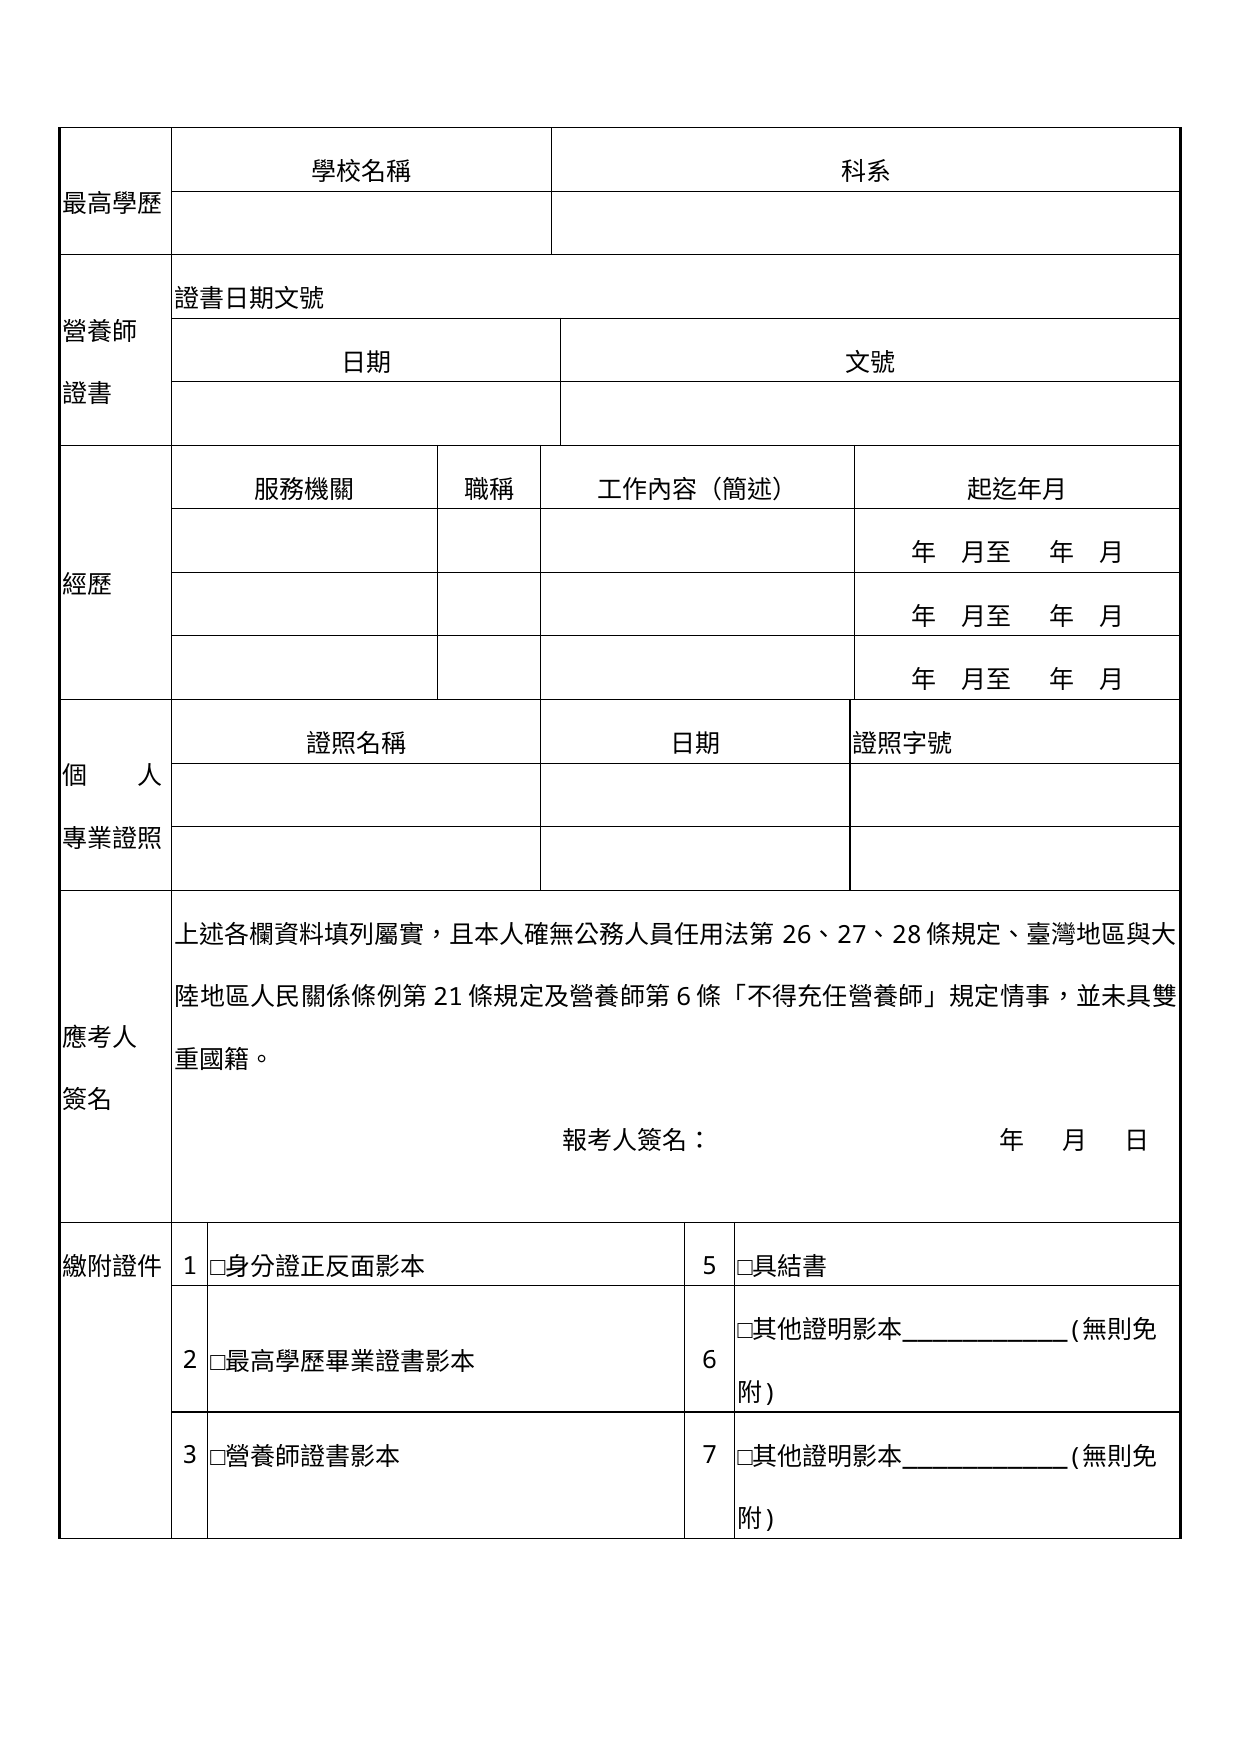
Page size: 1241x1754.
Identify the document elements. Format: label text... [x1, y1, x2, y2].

table_cell 繳附證件 [61, 1223, 171, 1537]
table_cell 年 月至 年 月 [855, 573, 1179, 635]
table_cell 服務機關 [172, 446, 437, 508]
table_cell 經歷 [61, 446, 171, 699]
table_cell □營養師證書影本 [208, 1413, 684, 1537]
table_cell [172, 573, 437, 635]
table_cell [541, 827, 849, 889]
table_cell 營養師 證書 [61, 255, 171, 445]
table_cell [172, 509, 437, 572]
table_cell 工作內容（簡述） [541, 446, 854, 508]
table_cell 年 月至 年 月 [855, 509, 1179, 572]
table_cell [541, 573, 854, 635]
table_cell 6 [685, 1286, 734, 1411]
table_cell [172, 827, 540, 889]
table_cell □具結書 [735, 1223, 1179, 1285]
table_cell [541, 636, 854, 699]
table_cell 文號 [561, 319, 1179, 381]
table_cell □身分證正反面影本 [208, 1223, 684, 1285]
table_cell [541, 764, 849, 826]
table_cell 職稱 [438, 446, 540, 508]
table_cell 7 [685, 1413, 734, 1537]
table_cell 科系 [552, 128, 1179, 191]
table_cell 學校名稱 [172, 128, 551, 191]
table_cell □其他證明影本___________(無則免附) [735, 1286, 1179, 1411]
table_cell 個 人 專業證照 [61, 700, 171, 889]
table_cell 應考人 簽名 [61, 891, 171, 1222]
table_cell [851, 827, 1179, 889]
table_cell 1 [172, 1223, 207, 1285]
table_cell □最高學歷畢業證書影本 [208, 1286, 684, 1411]
table_cell [172, 636, 437, 699]
table_cell [541, 509, 854, 572]
table_cell [172, 192, 551, 254]
table_cell [172, 764, 540, 826]
table_cell □其他證明影本___________(無則免附) [735, 1413, 1179, 1537]
table_cell [438, 636, 540, 699]
table_cell 最高學歷 [61, 128, 171, 254]
table_cell 年 月至 年 月 [855, 636, 1179, 699]
table_cell 證照字號 [851, 700, 1179, 762]
table_cell 上述各欄資料填列屬實，且本人確無公務人員任用法第26、27、28條規定、臺灣地區與大陸地區人民關係條例第21條規定及營養師第6條「不得充任營養師」規定情事，並未具雙重國籍。 報考人簽名： 年 月 日 [172, 891, 1179, 1222]
table_cell 5 [685, 1223, 734, 1285]
table_cell [561, 382, 1179, 445]
table_cell [172, 382, 560, 445]
table_cell [438, 509, 540, 572]
table_cell 起迄年月 [855, 446, 1179, 508]
table_cell [438, 573, 540, 635]
table_cell 2 [172, 1286, 207, 1411]
table_cell 3 [172, 1413, 207, 1537]
table_cell 證書日期文號 [172, 255, 1179, 318]
table_cell 證照名稱 [172, 700, 540, 762]
table_cell 日期 [541, 700, 849, 762]
table_cell 日期 [172, 319, 560, 381]
table_cell [552, 192, 1179, 254]
table_cell [851, 764, 1179, 826]
